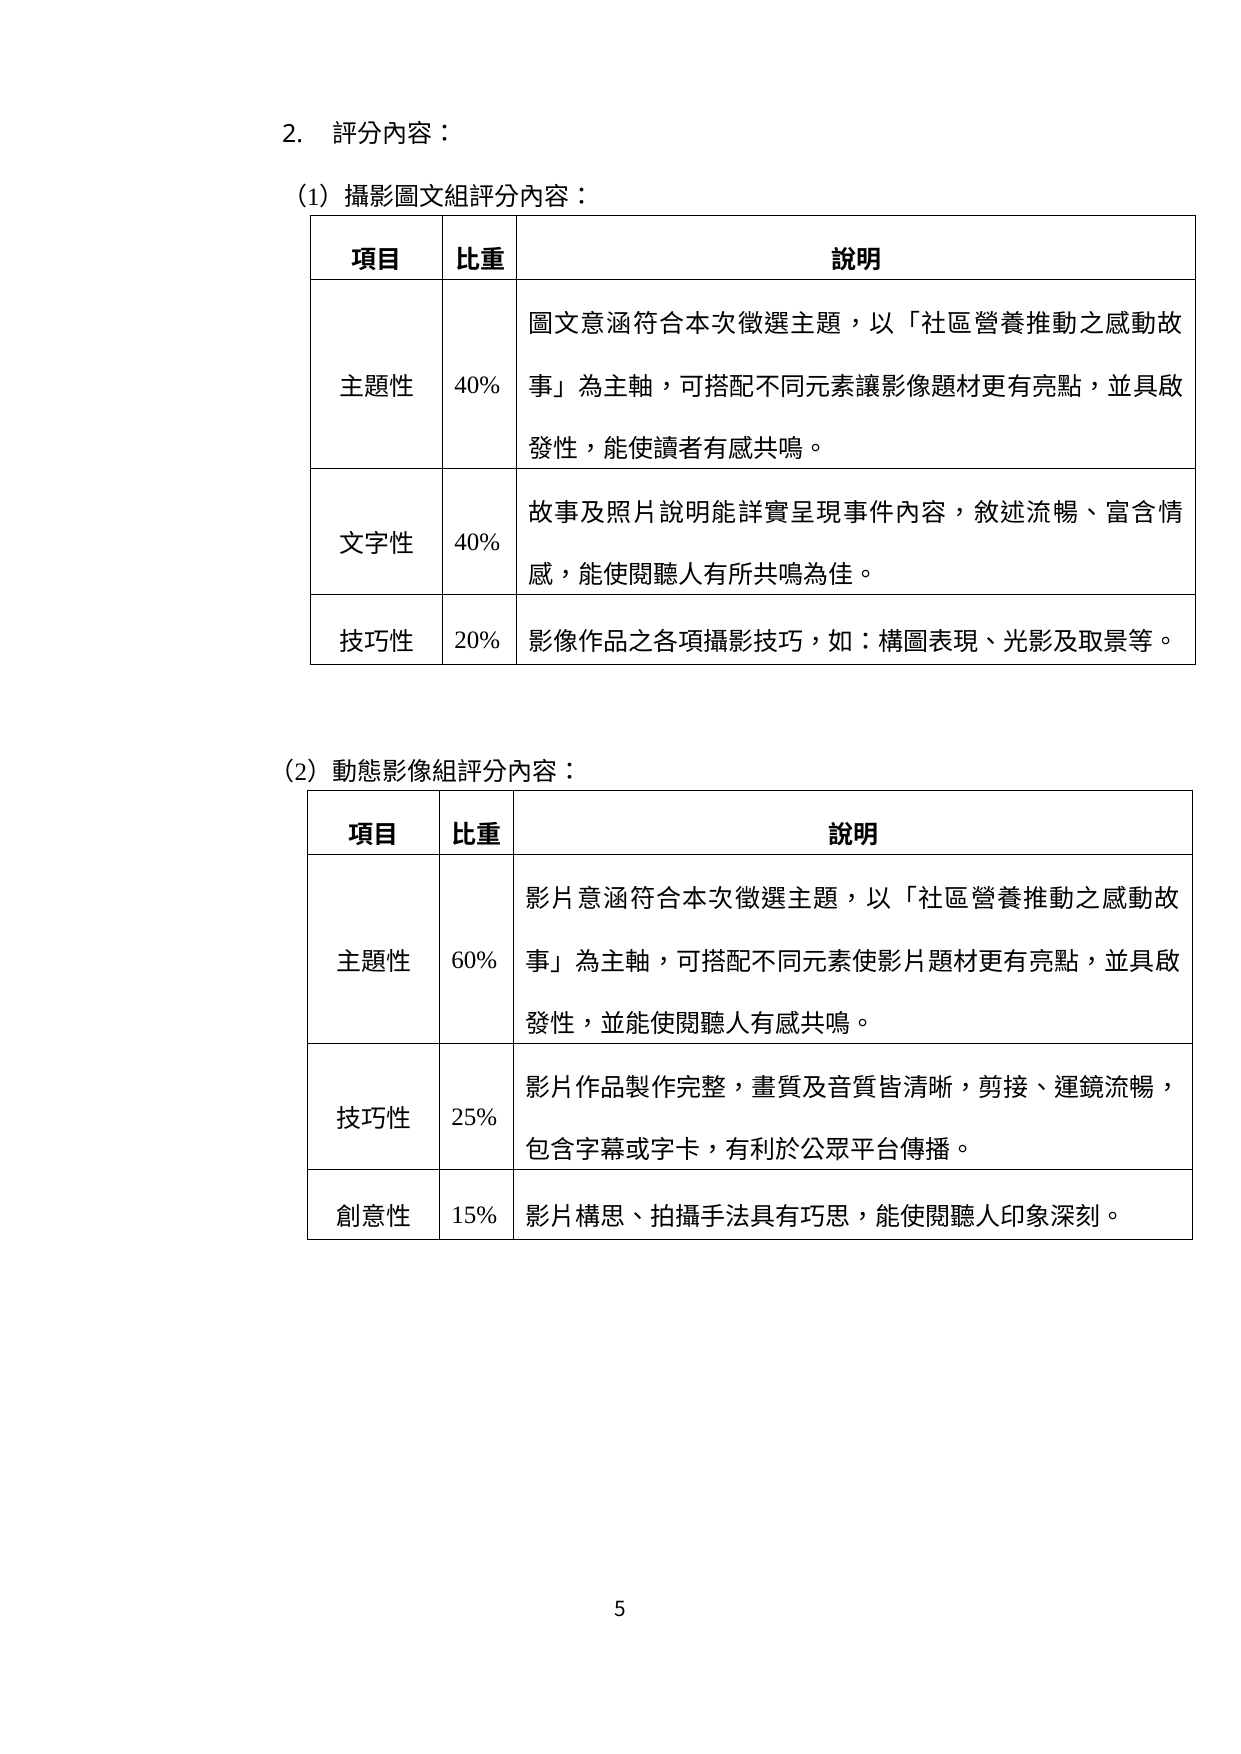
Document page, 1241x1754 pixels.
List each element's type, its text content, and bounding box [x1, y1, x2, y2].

table_cell 影片構思、拍攝手法具有巧思，能使閱聽人印象深刻。 [514, 1170, 1192, 1239]
table_cell 15% [440, 1170, 513, 1239]
text （2）動態影像組評分內容： [269, 665, 1053, 790]
table_cell 60% [440, 855, 513, 1042]
table_cell 40% [443, 469, 516, 593]
table_cell 影像作品之各項攝影技巧，如：構圖表現、光影及取景等。 [517, 595, 1195, 664]
table_cell 25% [440, 1044, 513, 1168]
table_header 說明 [514, 791, 1192, 854]
table_cell 圖文意涵符合本次徵選主題，以「社區營養推動之感動故事」為主軸，可搭配不同元素讓影像題材更有亮點，並具啟發性，能使讀者有感共鳴。 [517, 280, 1195, 467]
table_cell 主題性 [308, 855, 439, 1042]
table_cell 20% [443, 595, 516, 664]
table_cell 文字性 [311, 469, 442, 593]
table_cell 創意性 [308, 1170, 439, 1239]
table_cell 影片作品製作完整，畫質及音質皆清晰，剪接、運鏡流暢，包含字幕或字卡，有利於公眾平台傳播。 [514, 1044, 1192, 1168]
table_header 說明 [517, 216, 1195, 279]
table_cell 技巧性 [308, 1044, 439, 1168]
list 評分內容： （1）攝影圖文組評分內容： [282, 90, 1053, 215]
table_header 項目 [308, 791, 439, 854]
table_cell 主題性 [311, 280, 442, 467]
table_cell 技巧性 [311, 595, 442, 664]
table_cell 40% [443, 280, 516, 467]
table_cell 故事及照片說明能詳實呈現事件內容，敘述流暢、富含情感，能使閱聽人有所共鳴為佳。 [517, 469, 1195, 593]
table_cell 影片意涵符合本次徵選主題，以「社區營養推動之感動故事」為主軸，可搭配不同元素使影片題材更有亮點，並具啟發性，並能使閱聽人有感共鳴。 [514, 855, 1192, 1042]
table_header 比重 [443, 216, 516, 279]
table_header 比重 [440, 791, 513, 854]
table_header 項目 [311, 216, 442, 279]
